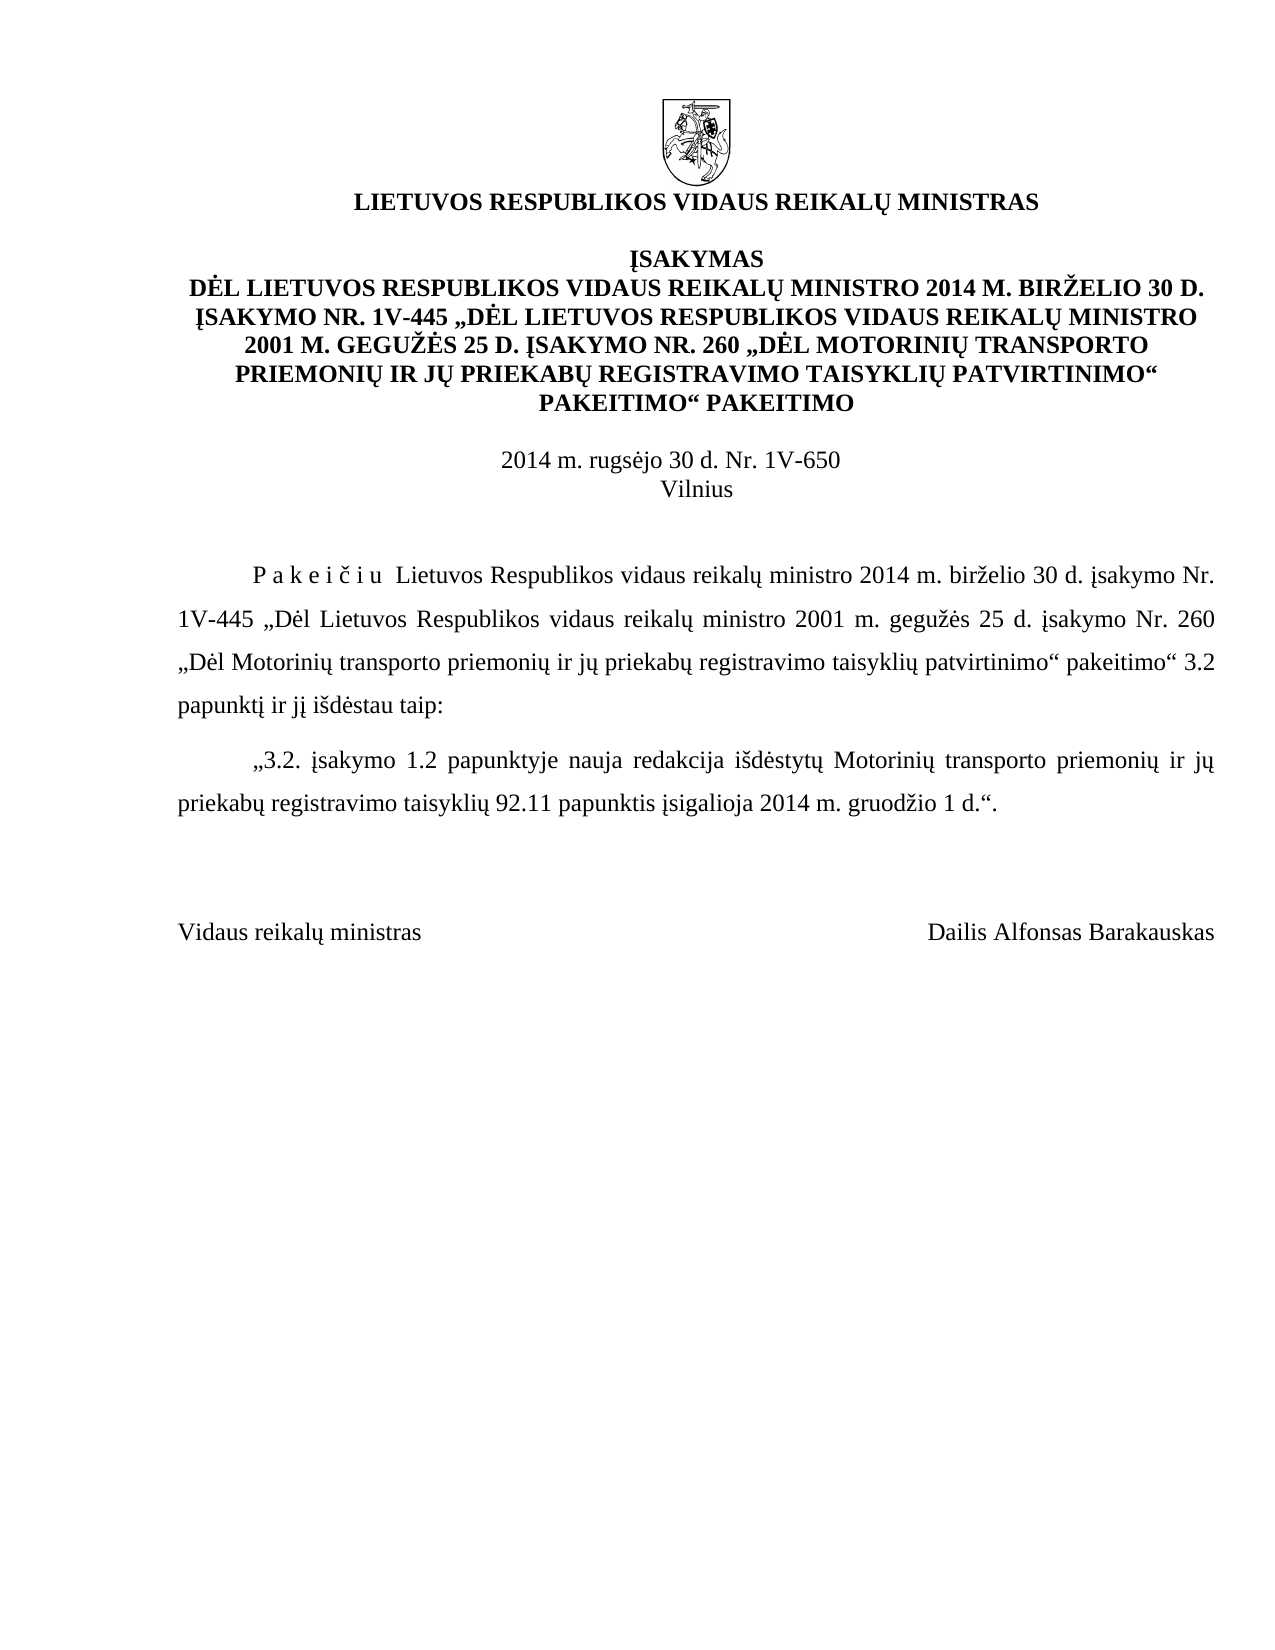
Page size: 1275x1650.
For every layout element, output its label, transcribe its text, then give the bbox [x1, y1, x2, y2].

text 2014 m. rugsėjo 30 d. Nr. 1V-650 [177, 446, 1164, 474]
text ĮSAKYMAS [177, 244, 1216, 273]
text LIETUVOS RESPUBLIKOS VIDAUS REIKALŲ MINISTRAS [177, 187, 1216, 216]
text Vilnius [177, 474, 1216, 503]
text DĖL LIETUVOS RESPUBLIKOS VIDAUS REIKALŲ MINISTRO 2014 m. BIRŽELIO 30 d. įsakymo Nr. 1V-445 „DĖL LIETUVOS RESPUBLIKOS VIDAUS REIKALŲ MINISTRO 2001 M. GEGUŽĖS 25 D. ĮSAKYMO nR. 260 „DĖL MOTORINIŲ TRANSPORTO PRIEMONIŲ IR JŲ PRIEKABŲ REGISTRAVIMO TAISYKLIŲ PATVIRTINIMO“ PAKEITIMO“ PAKEITIMO [177, 273, 1216, 417]
text Vidaus reikalų ministras Dailis Alfonsas Barakauskas [177, 917, 1216, 946]
text „3.2. įsakymo 1.2 papunktyje nauja redakcija išdėstytų Motorinių transporto priemonių ir jų priekabų registravimo taisyklių 92.11 papunktis įsigalioja 2014 m. gruodžio 1 d.“. [177, 745, 1216, 817]
text Pakeičiu Lietuvos Respublikos vidaus reikalų ministro 2014 m. birželio 30 d. įsakymo Nr. 1V-445 „Dėl Lietuvos Respublikos vidaus reikalų ministro 2001 m. gegužės 25 d. įsakymo Nr. 260 „Dėl Motorinių transporto priemonių ir jų priekabų registravimo taisyklių patvirtinimo“ pakeitimo“ 3.2 papunktį ir jį išdėstau taip: [177, 561, 1216, 719]
